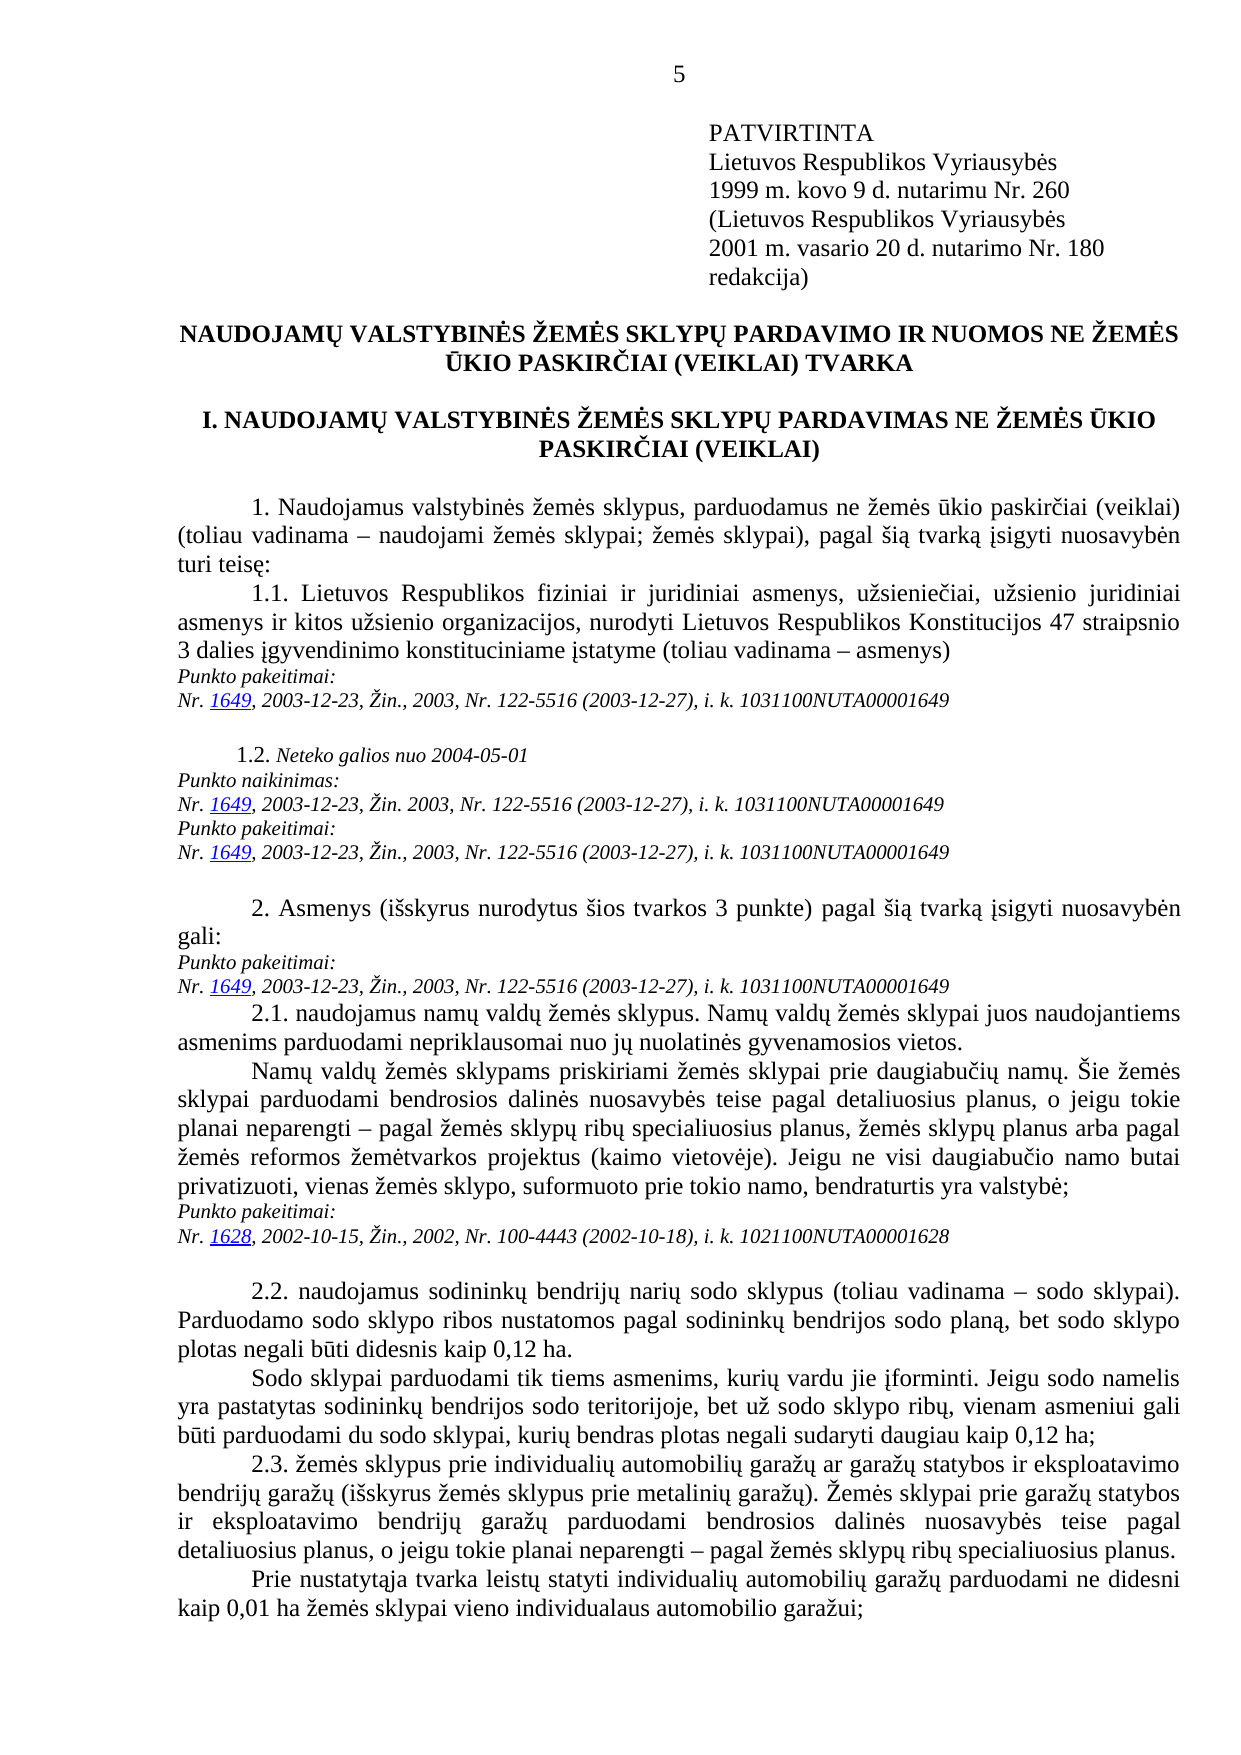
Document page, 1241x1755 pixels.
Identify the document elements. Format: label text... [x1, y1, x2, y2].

text Nr. 1649, 2003-12-23, Žin. 2003, Nr. 122-5516 (2003-12-27), i. k. 1031100NUTA00001649 [177, 792, 1181, 816]
subtitle NAUDOJAMŲ VALSTYBINĖS ŽEMĖS SKLYPŲ PARDAVIMO IR NUOMOS NE ŽEMĖS ŪKIO PASKIRČIAI (VEIKLAI) TVARKA [177, 319, 1181, 377]
text Nr. 1649, 2003-12-23, Žin., 2003, Nr. 122-5516 (2003-12-27), i. k. 1031100NUTA00001649 [177, 688, 1181, 712]
text 1. Naudojamus valstybinės žemės sklypus, parduodamus ne žemės ūkio paskirčiai (veiklai) (toliau vadinama – naudojami žemės sklypai; žemės sklypai), pagal šią tvarką įsigyti nuosavybėn turi teisę: [177, 492, 1181, 578]
text 2. Asmenys (išskyrus nurodytus šios tvarkos 3 punkte) pagal šią tvarką įsigyti nuosavybėn gali: [177, 893, 1181, 950]
text Namų valdų žemės sklypams priskiriami žemės sklypai prie daugiabučių namų. Šie žemės sklypai parduodami bendrosios dalinės nuosavybės teise pagal detaliuosius planus, o jeigu tokie planai neparengti – pagal žemės sklypų ribų specialiuosius planus, žemės sklypų planus arba pagal žemės reformos žemėtvarkos projektus (kaimo vietovėje). Jeigu ne visi daugiabučio namo butai privatizuoti, vienas žemės sklypo, suformuoto prie tokio namo, bendraturtis yra valstybė; [177, 1056, 1181, 1199]
text 2001 m. vasario 20 d. nutarimo Nr. 180 [177, 233, 1181, 262]
text 1.1. Lietuvos Respublikos fiziniai ir juridiniai asmenys, užsieniečiai, užsienio juridiniai asmenys ir kitos užsienio organizacijos, nurodyti Lietuvos Respublikos Konstitucijos 47 straipsnio 3 dalies įgyvendinimo konstituciniame įstatyme (toliau vadinama – asmenys) [177, 578, 1181, 664]
text 1.2. Neteko galios nuo 2004-05-01 [177, 741, 1181, 768]
text Punkto pakeitimai: [177, 950, 1181, 974]
text Patvirtinta [709, 118, 1181, 147]
text Sodo sklypai parduodami tik tiems asmenims, kurių vardu jie įforminti. Jeigu sodo namelis yra pastatytas sodininkų bendrijos sodo teritorijoje, bet už sodo sklypo ribų, vienam asmeniui gali būti parduodami du sodo sklypai, kurių bendras plotas negali sudaryti daugiau kaip 0,12 ha; [177, 1363, 1181, 1449]
text 2.1. naudojamus namų valdų žemės sklypus. Namų valdų žemės sklypai juos naudojantiems asmenims parduodami nepriklausomai nuo jų nuolatinės gyvenamosios vietos. [177, 998, 1181, 1056]
text Punkto pakeitimai: [177, 816, 1181, 840]
text Nr. 1649, 2003-12-23, Žin., 2003, Nr. 122-5516 (2003-12-27), i. k. 1031100NUTA00001649 [177, 974, 1181, 998]
text I. NAUDOJAMŲ VALSTYBINĖS ŽEMĖS SKLYPŲ PARDAVIMAS NE ŽEMĖS ŪKIO PASKIRČIAI (VEIKLAI) [177, 406, 1181, 463]
text Nr. 1628, 2002-10-15, Žin., 2002, Nr. 100-4443 (2002-10-18), i. k. 1021100NUTA00001628 [177, 1223, 1181, 1248]
text 2.2. naudojamus sodininkų bendrijų narių sodo sklypus (toliau vadinama – sodo sklypai). Parduodamo sodo sklypo ribos nustatomos pagal sodininkų bendrijos sodo planą, bet sodo sklypo plotas negali būti didesnis kaip 0,12 ha. [177, 1276, 1181, 1363]
text Lietuvos Respublikos Vyriausybės [177, 147, 1181, 176]
text Punkto naikinimas: [177, 768, 1181, 792]
text (Lietuvos Respublikos Vyriausybės [177, 204, 1181, 233]
text Nr. 1649, 2003-12-23, Žin., 2003, Nr. 122-5516 (2003-12-27), i. k. 1031100NUTA00001649 [177, 840, 1181, 864]
text 2.3. žemės sklypus prie individualių automobilių garažų ar garažų statybos ir eksploatavimo bendrijų garažų (išskyrus žemės sklypus prie metalinių garažų). Žemės sklypai prie garažų statybos ir eksploatavimo bendrijų garažų parduodami bendrosios dalinės nuosavybės teise pagal detaliuosius planus, o jeigu tokie planai neparengti – pagal žemės sklypų ribų specialiuosius planus. [177, 1449, 1181, 1564]
text 1999 m. kovo 9 d. nutarimu Nr. 260 [177, 176, 1181, 204]
text Punkto pakeitimai: [177, 1199, 1181, 1223]
text redakcija) [177, 262, 1181, 291]
text Prie nustatytąja tvarka leistų statyti individualių automobilių garažų parduodami ne didesni kaip 0,01 ha žemės sklypai vieno individualaus automobilio garažui; [177, 1564, 1181, 1621]
text Punkto pakeitimai: [177, 664, 1181, 688]
